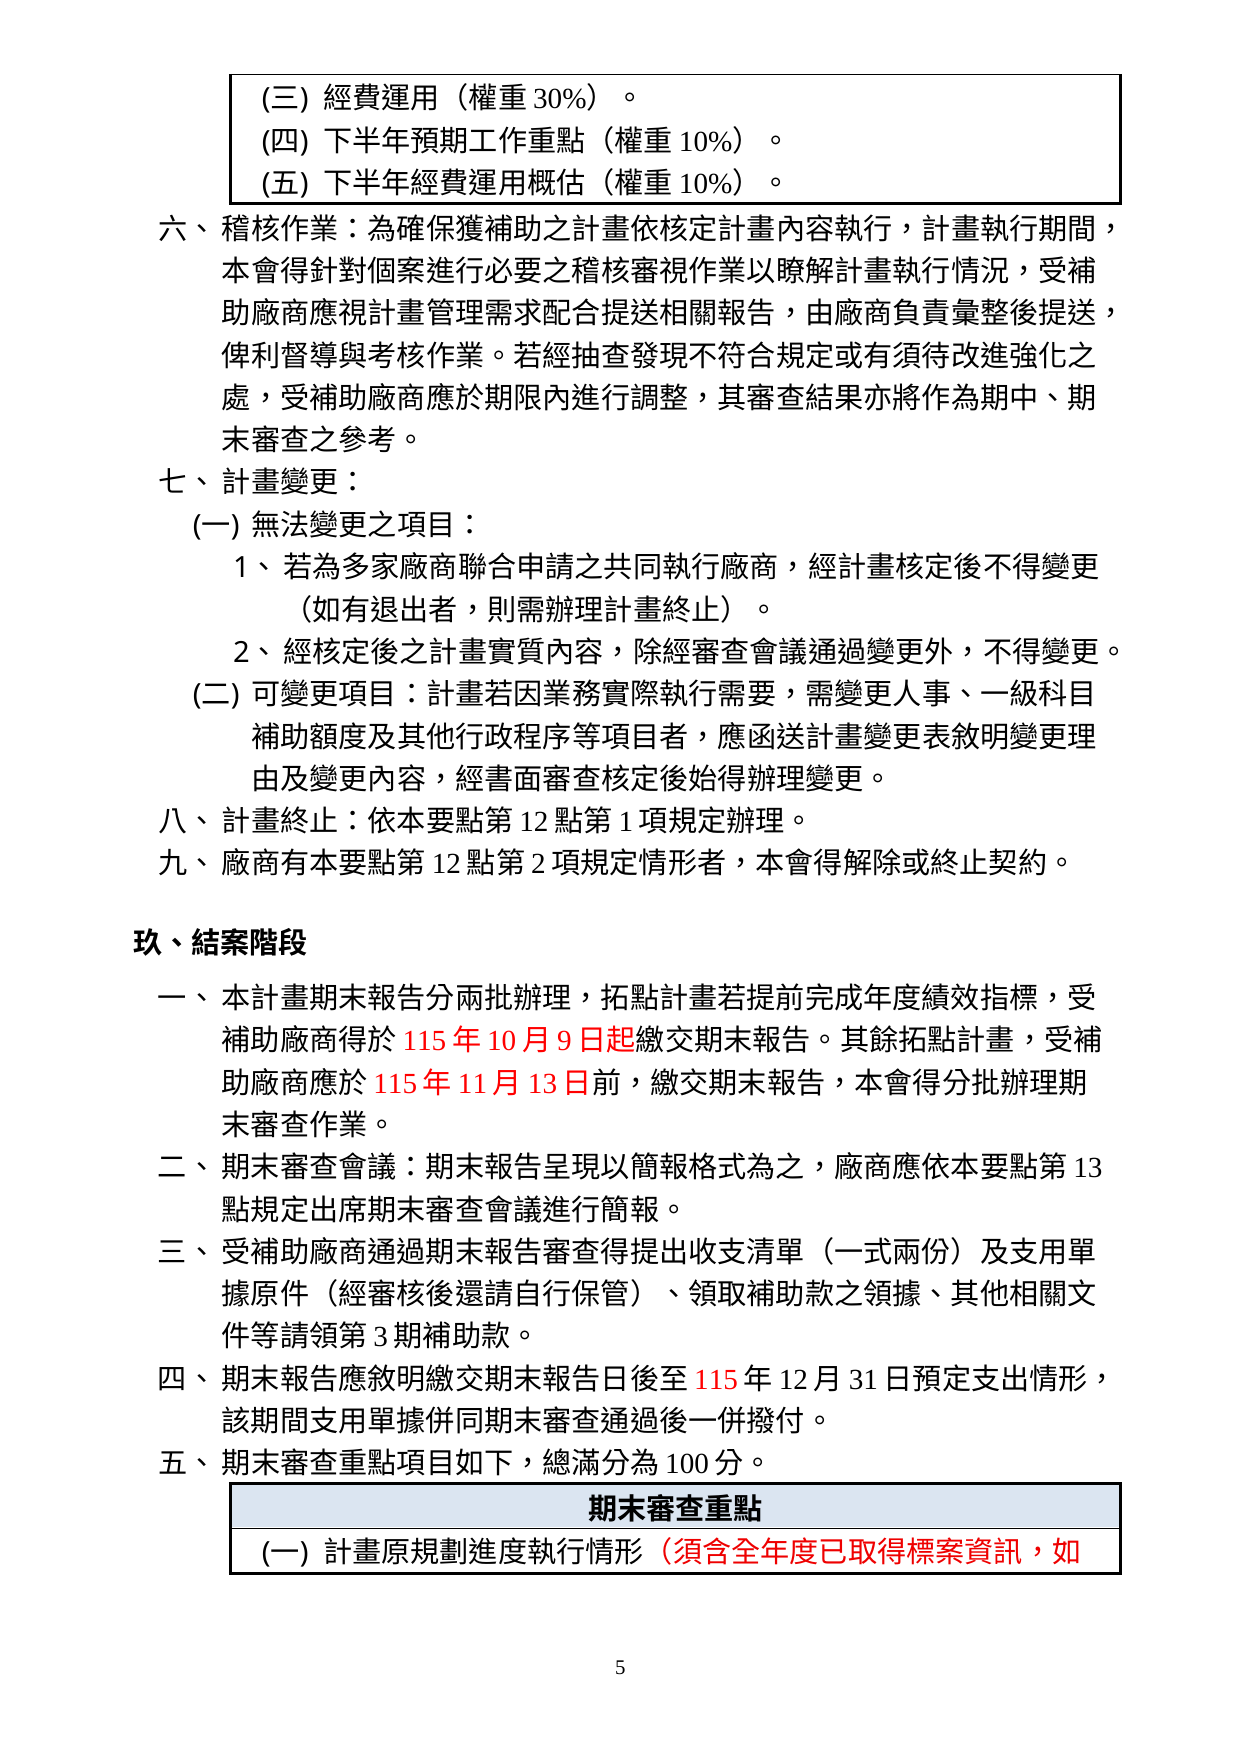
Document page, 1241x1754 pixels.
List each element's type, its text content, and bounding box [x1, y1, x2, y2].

list 期末審查會議：期末報告呈現以簡報格式為之，廠商應依本要點第13點規定出席期末審查會議進行簡報。 [158, 1144, 1107, 1228]
list 期末報告應敘明繳交期末報告日後至115年12月31日預定支出情形，該期間支用單據併同期末審查通過後一併撥付。 [158, 1355, 1107, 1440]
table_header 期末審查重點 [232, 1485, 1119, 1527]
list 受補助廠商通過期末報告審查得提出收支清單（一式兩份）及支用單據原件（經審核後還請自行保管）、領取補助款之領據、其他相關文件等請領第3期補助款。 [158, 1228, 1107, 1355]
subtitle 玖、結案階段 [133, 920, 1107, 962]
list 期末審查重點項目如下，總滿分為100分。 [158, 1440, 1107, 1482]
table_cell 上半年計畫各項工作執行情形、計畫預期與實際進度（須含全年度已取得標案資訊，如件數、金額及國家等）（權重20%）。 執行成果（預期效益KPI達成情形） （權重30%）。 經費運用（權重30%）。 下半年預期工作重點（權重10%）。 下半年經費運用概估（權重10%）。 [232, 75, 1119, 202]
list 經核定後之計畫實質內容，除經審查會議通過變更外，不得變更。 [233, 628, 1107, 671]
list 計畫變更： [158, 459, 1107, 501]
list 稽核作業：為確保獲補助之計畫依核定計畫內容執行，計畫執行期間，本會得針對個案進行必要之稽核審視作業以瞭解計畫執行情況，受補助廠商應視計畫管理需求配合提送相關報告，由廠商負責彙整後提送，俾利督導與考核作業。若經抽查發現不符合規定或有須待改進強化之處，受補助廠商應於期限內進行調整，其審查結果亦將作為期中、期末審查之參考。 [158, 205, 1107, 459]
list 計畫終止：依本要點第12點第1項規定辦理。 [158, 798, 1107, 840]
table_cell 計畫原規劃進度執行情形（須含全年度已取得標案資訊，如 [232, 1529, 1119, 1572]
list 可變更項目：計畫若因業務實際執行需要，需變更人事、一級科目補助額度及其他行政程序等項目者，應函送計畫變更表敘明變更理由及變更內容，經書面審查核定後始得辦理變更。 [239, 671, 1107, 798]
list 廠商有本要點第12點第2項規定情形者，本會得解除或終止契約。 [158, 840, 1107, 882]
list 若為多家廠商聯合申請之共同執行廠商，經計畫核定後不得變更（如有退出者，則需辦理計畫終止）。 [233, 544, 1107, 628]
list 無法變更之項目： [239, 501, 1107, 544]
list 本計畫期末報告分兩批辦理，拓點計畫若提前完成年度績效指標，受補助廠商得於115年10月9日起繳交期末報告。其餘拓點計畫，受補助廠商應於115年11月13日前，繳交期末報告，本會得分批辦理期末審查作業。 [158, 974, 1107, 1144]
